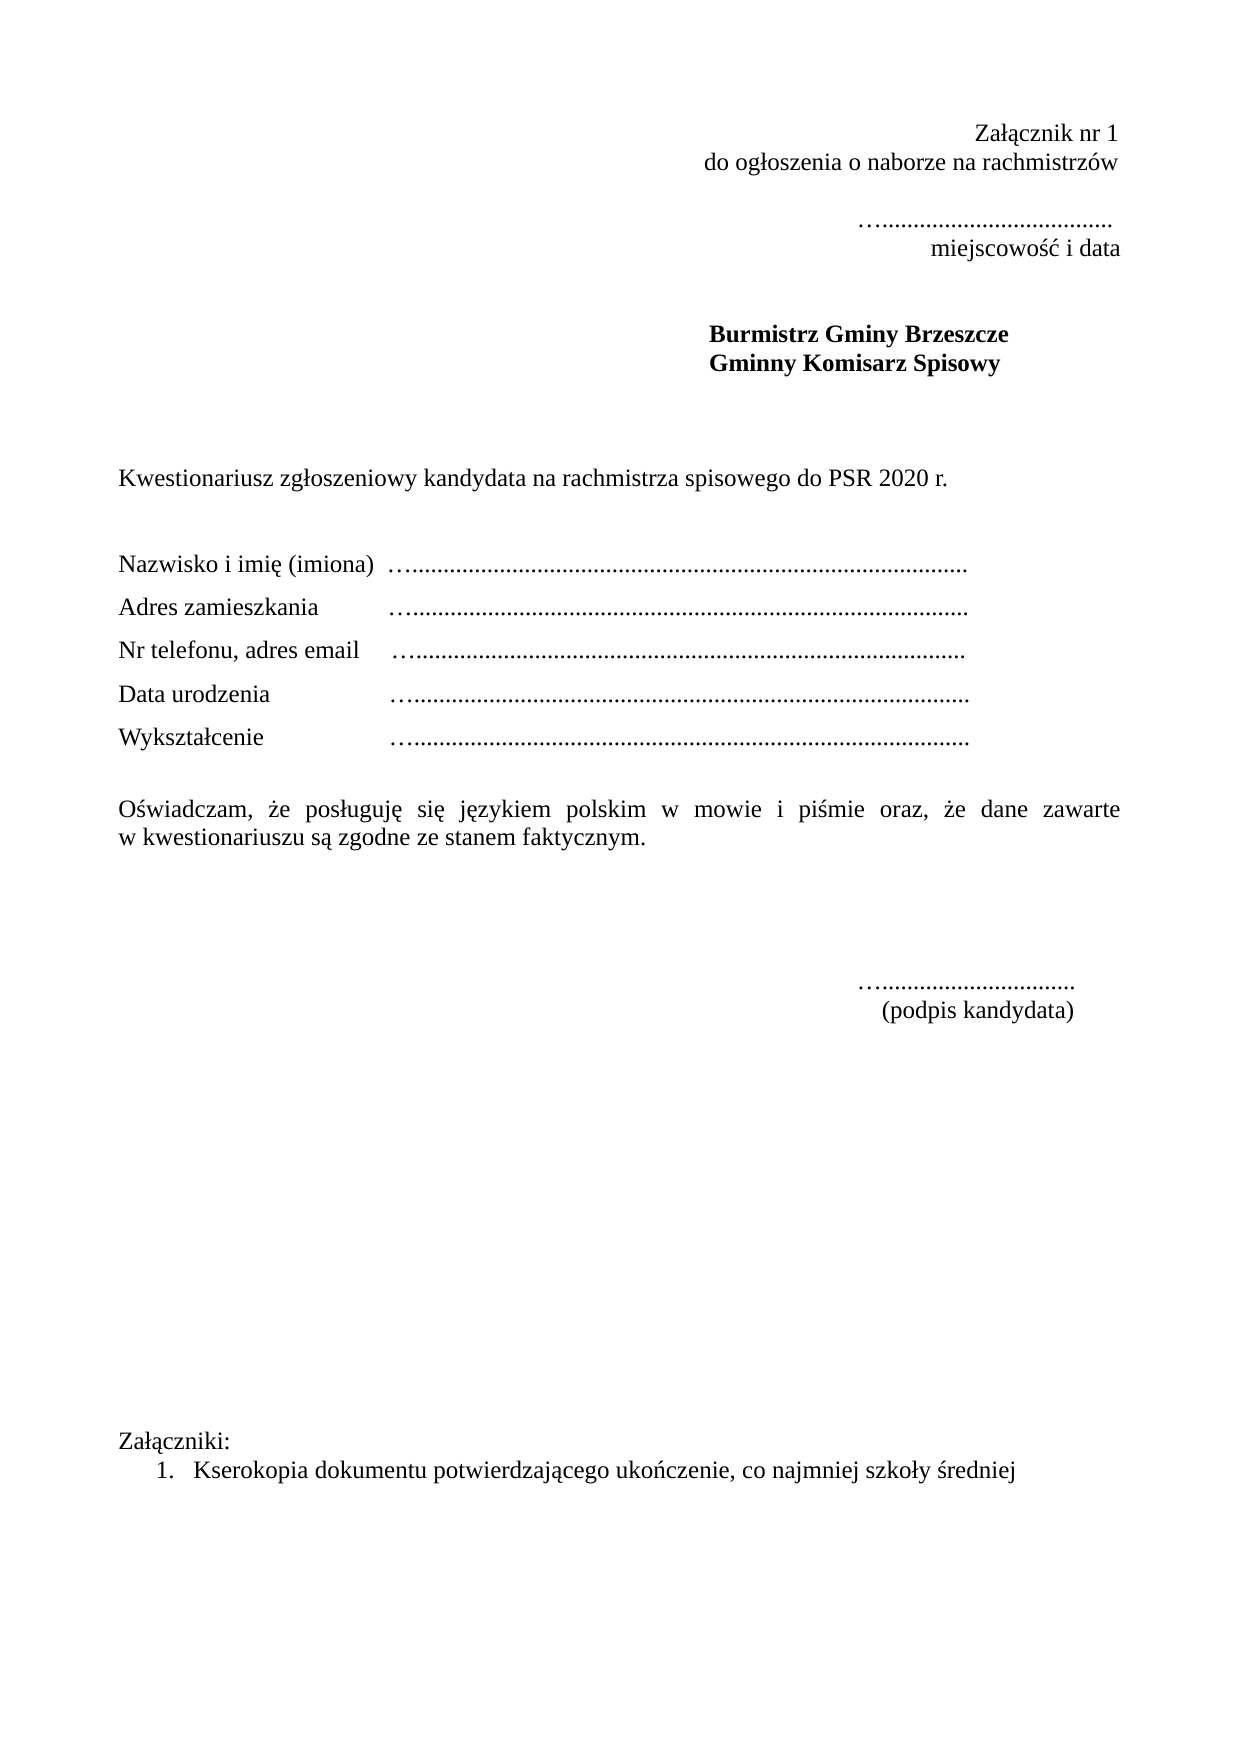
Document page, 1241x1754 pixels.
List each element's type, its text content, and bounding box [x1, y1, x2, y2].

text Nazwisko i imię (imiona) …......................................................................................... [118, 549, 1122, 578]
text Wykształcenie …......................................................................................... [118, 722, 1122, 751]
text Oświadczam, że posługuję się językiem polskim w mowie i piśmie oraz, że dane zawarte w kwestionariuszu są zgodne ze stanem faktycznym. [118, 794, 1122, 851]
list Kserokopia dokumentu potwierdzającego ukończenie, co najmniej szkoły średniej [156, 1455, 1122, 1484]
text Załącznik nr 1 [118, 118, 1122, 147]
text miejscowość i data [118, 233, 1122, 262]
text Adres zamieszkania …......................................................................................... [118, 592, 1122, 621]
text Burmistrz Gminy Brzeszcze [118, 319, 1122, 348]
text …..................................... [118, 204, 1122, 233]
text Gminny Komisarz Spisowy [118, 348, 1122, 377]
text do ogłoszenia o naborze na rachmistrzów [118, 147, 1122, 176]
text Nr telefonu, adres email …........................................................................................ [118, 636, 1122, 664]
text Kwestionariusz zgłoszeniowy kandydata na rachmistrza spisowego do PSR 2020 r. [118, 463, 1122, 492]
text (podpis kandydata) [118, 995, 1122, 1024]
text Załączniki: [118, 1426, 1122, 1455]
text …............................... [118, 966, 1122, 995]
text Data urodzenia …......................................................................................... [118, 679, 1122, 707]
